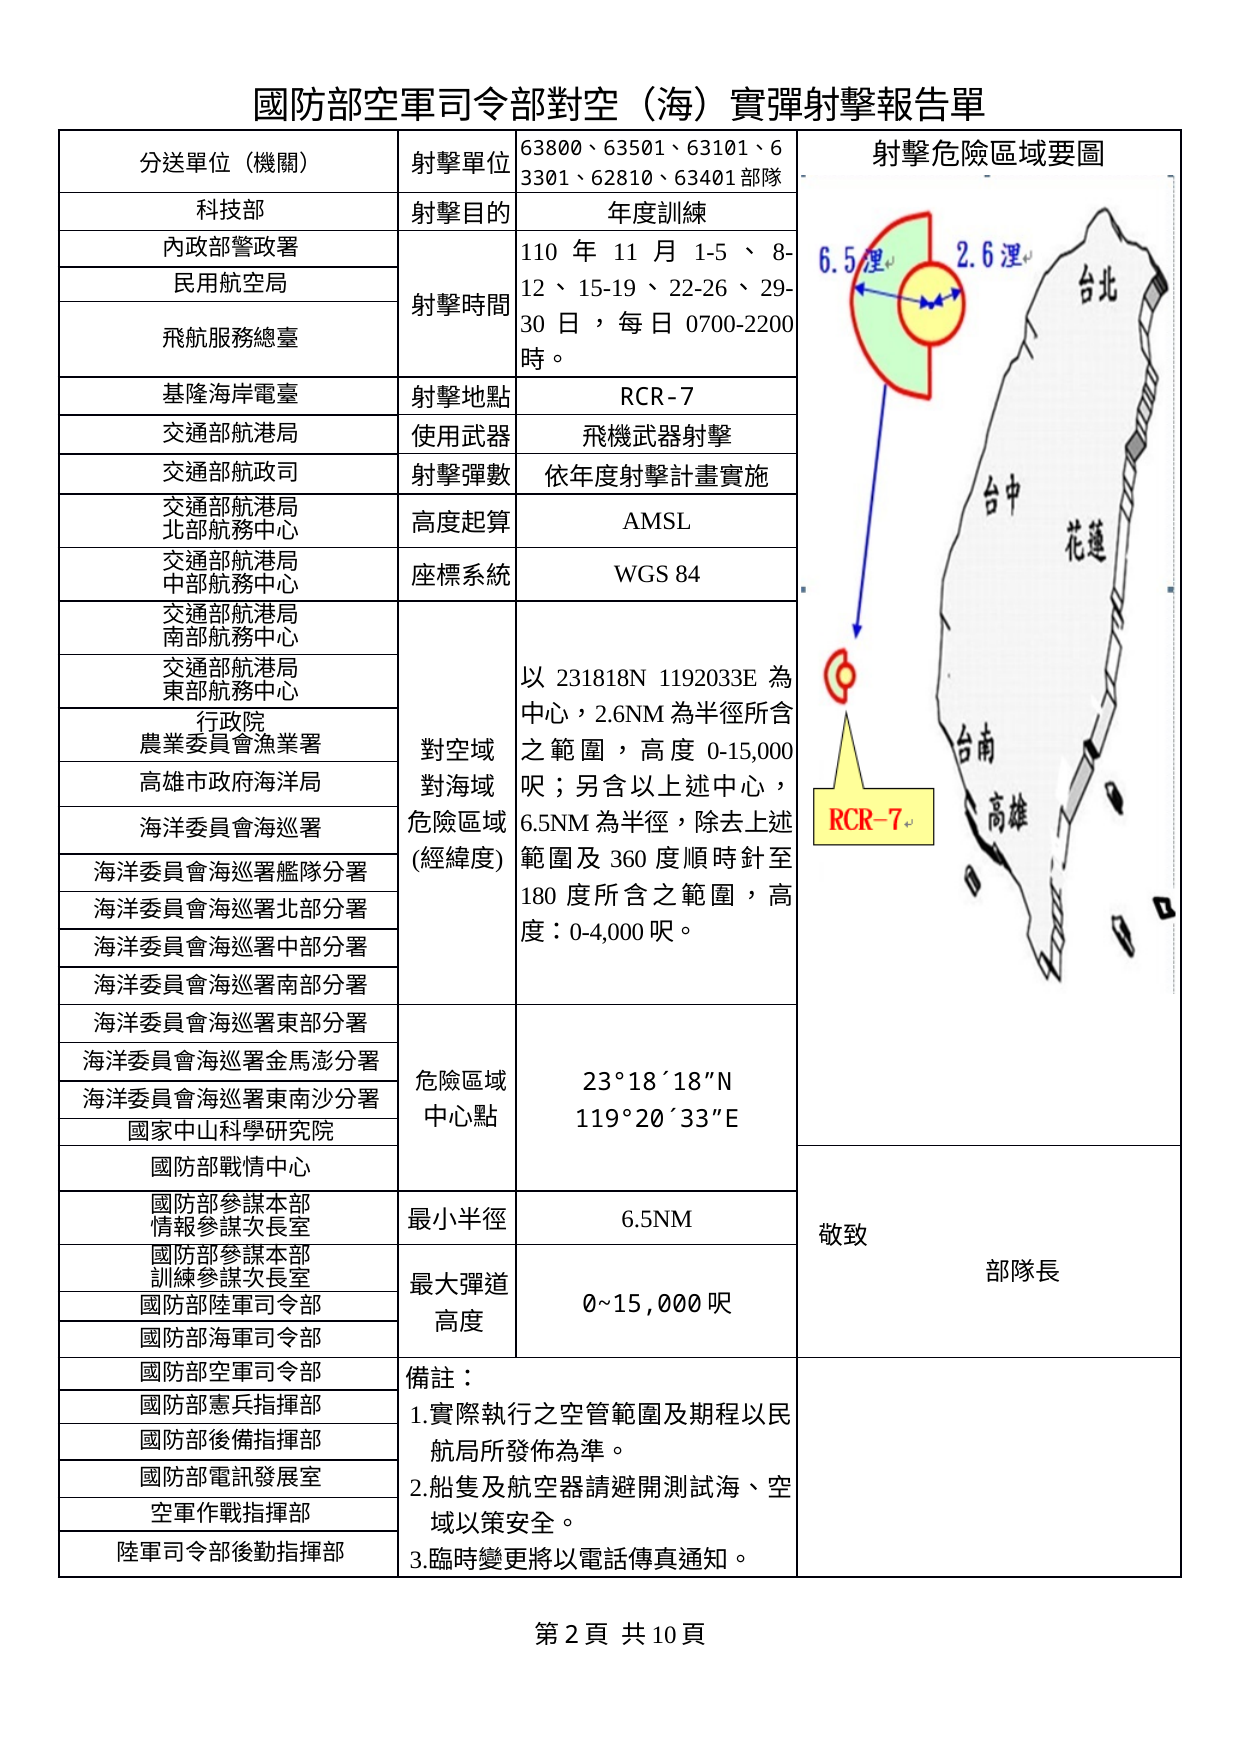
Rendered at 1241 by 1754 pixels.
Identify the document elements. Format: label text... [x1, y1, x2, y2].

table_header 63800、63501、63101、63301、62810、63401部隊 [517, 131, 796, 191]
table_cell WGS 84 [517, 548, 796, 600]
table_cell 國防部憲兵指揮部 [60, 1391, 397, 1422]
table_cell 交通部航港局 北部航務中心 [60, 495, 397, 546]
table_cell 備註： 1.實際執行之空管範圍及期程以民航局所發佈為準。 2.船隻及航空器請避開測試海、空域以策安全。 3.臨時變更將以電話傳真通知。 [399, 1358, 796, 1576]
table_cell 交通部航港局 南部航務中心 [60, 602, 397, 653]
table_cell 國防部參謀本部 情報參謀次長室 [60, 1192, 397, 1243]
table_cell RCR-7 [517, 378, 796, 414]
table_cell 國防部戰情中心 [60, 1146, 397, 1190]
table_cell 海洋委員會海巡署 [60, 807, 397, 853]
table_header 射擊危險區域要圖 [798, 131, 1180, 1145]
table_cell 交通部航港局 中部航務中心 [60, 548, 397, 600]
table_cell 行政院 農業委員會漁業署 [60, 709, 397, 761]
table_cell 射擊目的 [399, 193, 515, 229]
table_cell 陸軍司令部後勤指揮部 [60, 1532, 397, 1576]
table_cell 國防部空軍司令部 [60, 1358, 397, 1389]
table_cell 高度起算 [399, 495, 515, 546]
table_cell 110年11月1-5、8-12、15-19、22-26、29-30日，每日0700-2200時。 [517, 231, 796, 376]
table_cell 海洋委員會海巡署北部分署 [60, 892, 397, 928]
table_cell 海洋委員會海巡署艦隊分署 [60, 855, 397, 891]
table_cell 使用武器 [399, 415, 515, 453]
table_cell 高雄市政府海洋局 [60, 762, 397, 806]
table_cell 以231818N 1192033E為中心，2.6NM為半徑所含之範圍，高度0-15,000呎；另含以上述中心，6.5NM為半徑，除去上述範圍及360度順時針至180度所含之範圍，高度：0-4,000呎。 [517, 602, 796, 1004]
table_cell 科技部 [60, 193, 397, 229]
table_cell 國防部陸軍司令部 [60, 1292, 397, 1320]
table_cell 國防部電訊發展室 [60, 1461, 397, 1497]
table_cell 國家中山科學研究院 [60, 1119, 397, 1145]
picture [800, 175, 1178, 994]
table_cell 國防部後備指揮部 [60, 1424, 397, 1459]
table_cell 對空域 對海域 危險區域 (經緯度) [399, 602, 515, 1004]
table_cell 敬致 部隊長 [798, 1146, 1180, 1357]
table_cell 交通部航港局 [60, 416, 397, 453]
table_cell 飛航服務總臺 [60, 302, 397, 376]
table_cell 國防部參謀本部 訓練參謀次長室 [60, 1245, 397, 1291]
table_cell 交通部航政司 [60, 455, 397, 493]
table_cell 座標系統 [399, 548, 515, 600]
table_cell 最小半徑 [399, 1192, 515, 1243]
table_cell 射擊彈數 [399, 454, 515, 493]
table_cell 海洋委員會海巡署東部分署 [60, 1005, 397, 1042]
table_cell 0~15,000呎 [517, 1245, 796, 1357]
table_cell [798, 1358, 1180, 1576]
table_cell 海洋委員會海巡署南部分署 [60, 968, 397, 1004]
table_cell 射擊時間 [399, 231, 515, 376]
table_cell 年度訓練 [517, 193, 796, 229]
table_cell 射擊地點 [399, 378, 515, 414]
table_cell 空軍作戰指揮部 [60, 1498, 397, 1530]
table_cell 國防部海軍司令部 [60, 1322, 397, 1357]
table_cell 飛機武器射擊 [517, 415, 796, 453]
text 國防部空軍司令部對空（海）實彈射擊報告單 [89, 75, 1152, 129]
table_header 射擊單位 [399, 131, 515, 191]
table_cell 海洋委員會海巡署中部分署 [60, 930, 397, 966]
table_cell 最大彈道高度 [399, 1245, 515, 1357]
table_cell 內政部警政署 [60, 231, 397, 266]
table_cell 民用航空局 [60, 268, 397, 301]
table_cell 海洋委員會海巡署金馬澎分署 [60, 1043, 397, 1080]
table_cell 基隆海岸電臺 [60, 378, 397, 414]
table_cell 23°18´18”N 119°20´33”E [517, 1005, 796, 1190]
table_cell AMSL [517, 495, 796, 546]
table_cell 交通部航港局 東部航務中心 [60, 655, 397, 707]
table_cell 危險區域 中心點 [399, 1005, 515, 1190]
table_cell 依年度射擊計畫實施 [517, 454, 796, 493]
table_header 分送單位（機關） [60, 131, 397, 191]
table_cell 海洋委員會海巡署東南沙分署 [60, 1082, 397, 1118]
table_cell 6.5NM [517, 1192, 796, 1243]
